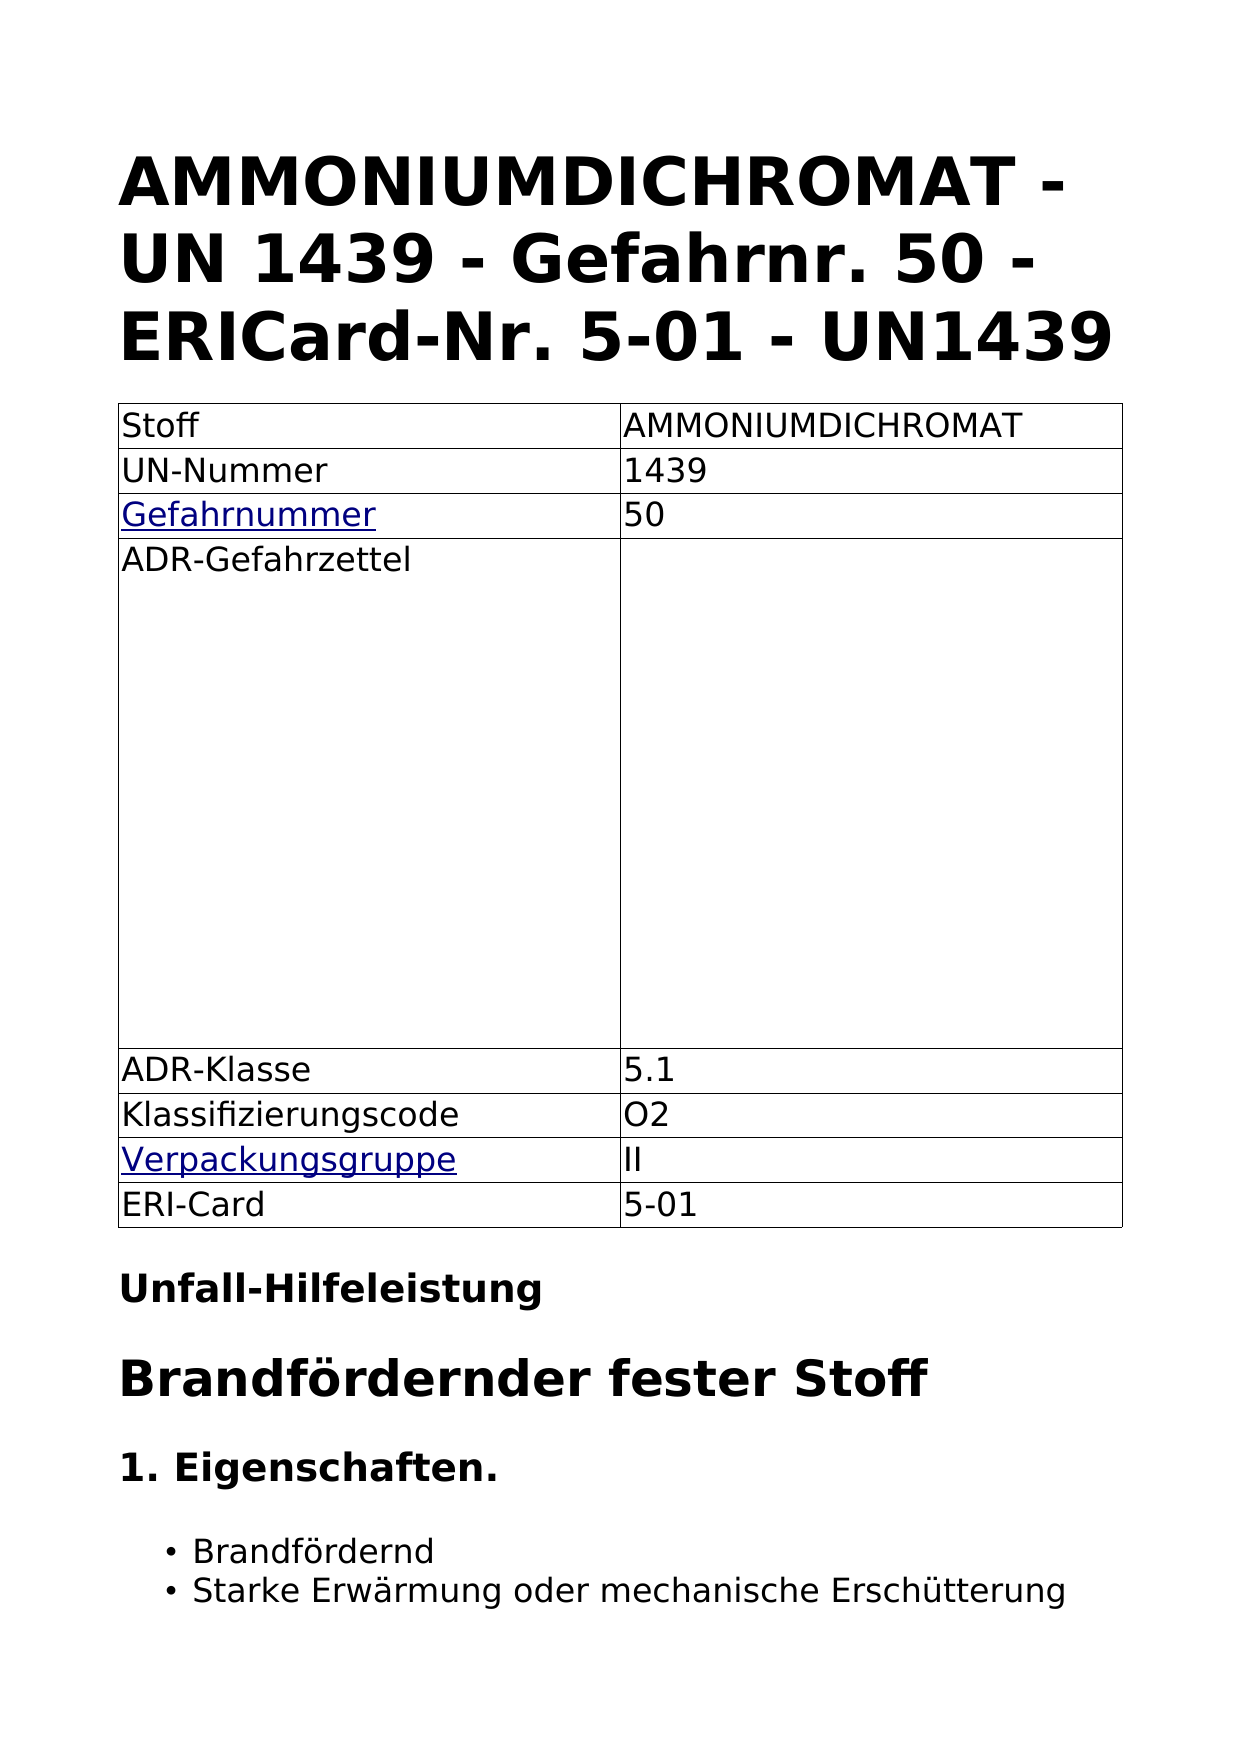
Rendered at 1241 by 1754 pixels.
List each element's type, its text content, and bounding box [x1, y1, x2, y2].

subtitle Brandfördernder fester Stoff [118, 1349, 1122, 1408]
table_cell [621, 539, 1122, 1048]
table_cell 50 [621, 494, 1122, 538]
table_cell II [621, 1138, 1122, 1182]
subtitle 1. Eigenschaften. [118, 1445, 1122, 1490]
list Brandfördernd [177, 1532, 1122, 1571]
table_cell 5.1 [621, 1049, 1122, 1092]
table_header AMMONIUMDICHROMAT [621, 404, 1122, 448]
table_cell Verpackungsgruppe [119, 1138, 620, 1182]
table_cell ADR-Klasse [119, 1049, 620, 1092]
table_cell ADR-Gefahrzettel [119, 539, 620, 1048]
table_cell ERI-Card [119, 1183, 620, 1227]
table_cell O2 [621, 1094, 1122, 1137]
table_cell UN-Nummer [119, 449, 620, 493]
table_header Stoff [119, 404, 620, 448]
subtitle AMMONIUMDICHROMAT - UN 1439 - Gefahrnr. 50 - ERICard-Nr. 5-01 - UN1439 [118, 143, 1122, 376]
list Starke Erwärmung oder mechanische Erschütterung [177, 1571, 1122, 1610]
table_cell Gefahrnummer [119, 494, 620, 538]
table_cell Klassifizierungscode [119, 1094, 620, 1137]
table_cell 1439 [621, 449, 1122, 493]
table_cell 5-01 [621, 1183, 1122, 1227]
subtitle Unfall-Hilfeleistung [118, 1267, 1122, 1312]
